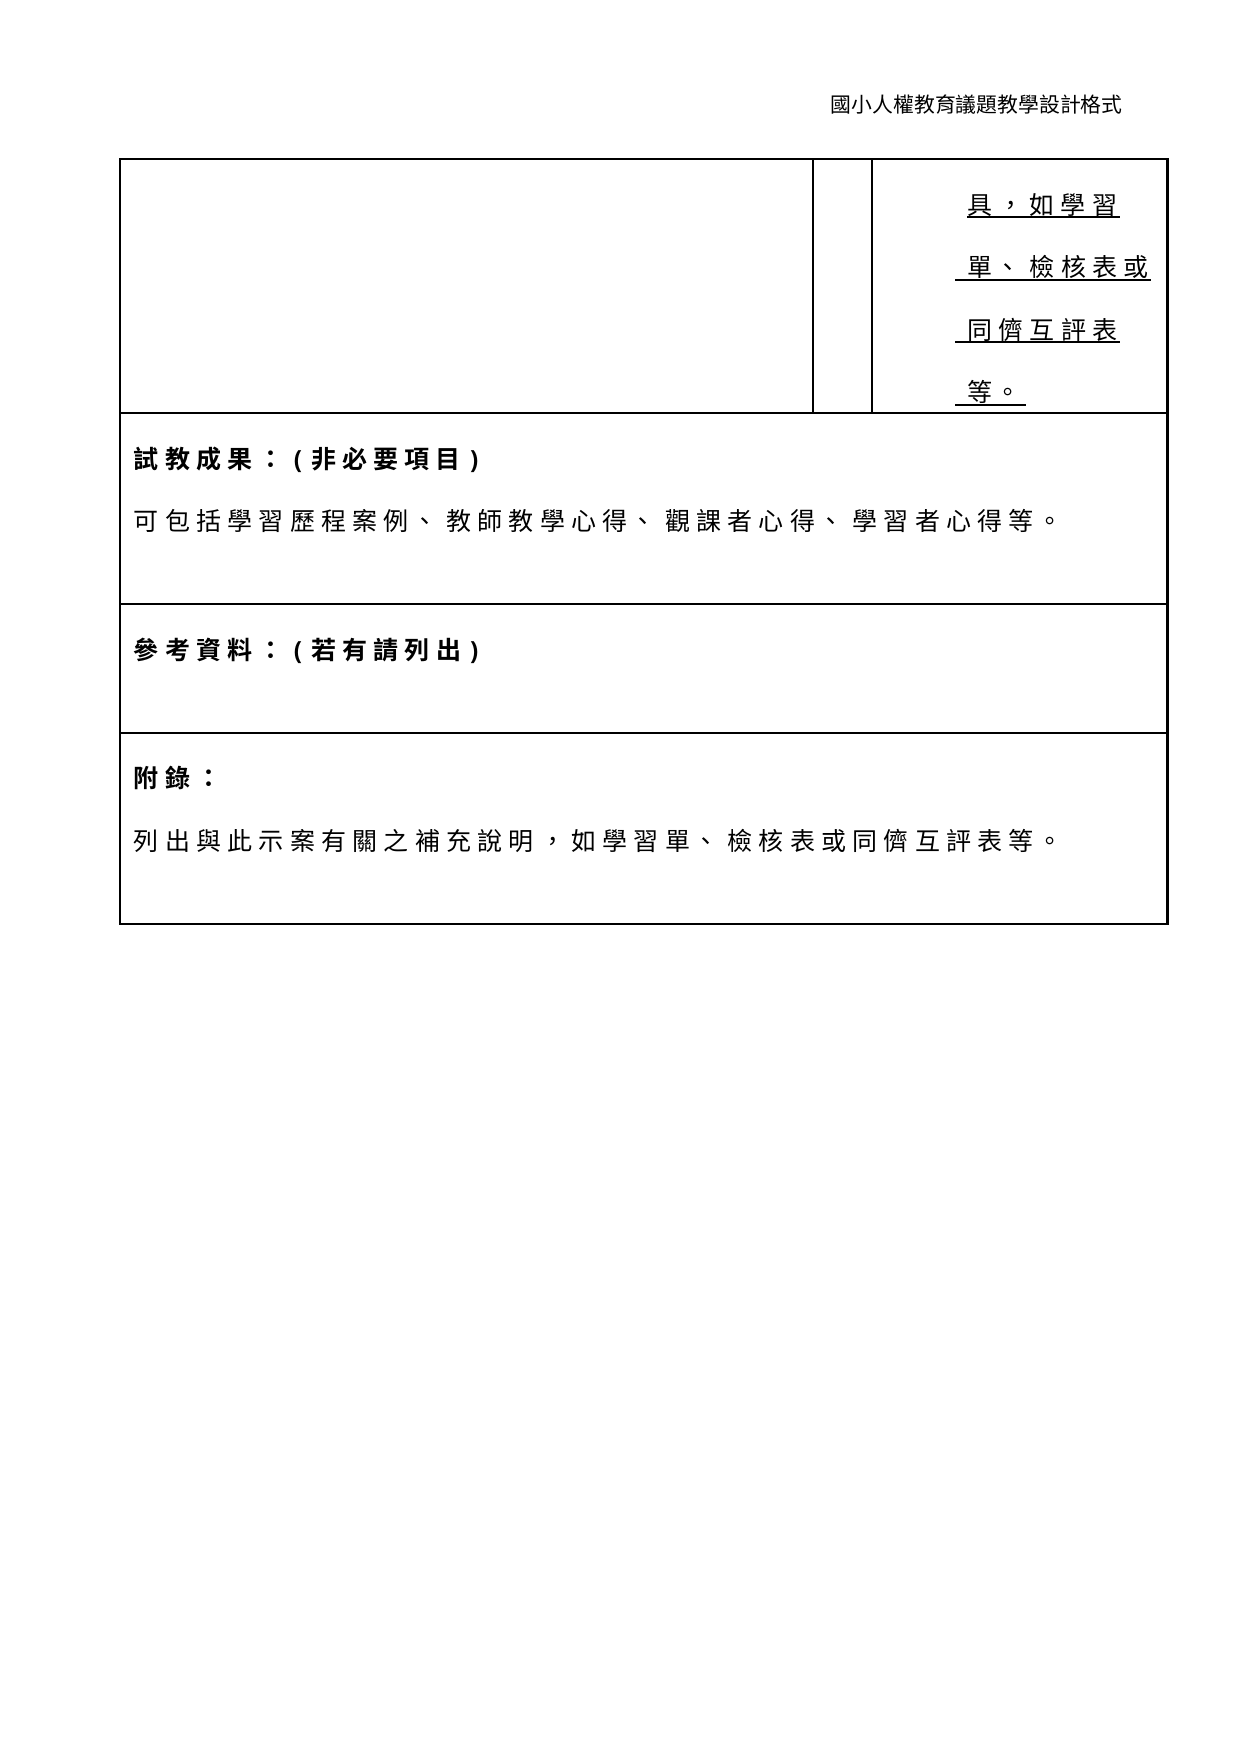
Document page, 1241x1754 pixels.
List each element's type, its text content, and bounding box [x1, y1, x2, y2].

table_cell 附錄： 列出與此示案有關之補充說明，如學習單、檢核表或同儕互評表等。 [121, 734, 1166, 923]
table_cell 列出學習評量的方式，以及其他學習輔助事項，原則如下： 說明各項教學活動評量內容，提出可採行方法、重要過程、規準等。 發展核心素養、學習重點與學習目標三者結合的評量內容。 檢視學習目標、學習重點/活動與評量三者之一致關係。 羅列評量工具，如學習單、檢核表或同儕互評表等。 [873, 160, 1166, 412]
table_cell [121, 160, 812, 412]
table_cell 試教成果：(非必要項目) 可包括學習歷程案例、教師教學心得、觀課者心得、學習者心得等。 [121, 414, 1166, 603]
table_cell 參考資料：(若有請列出) [121, 605, 1166, 732]
table_cell [814, 160, 871, 412]
